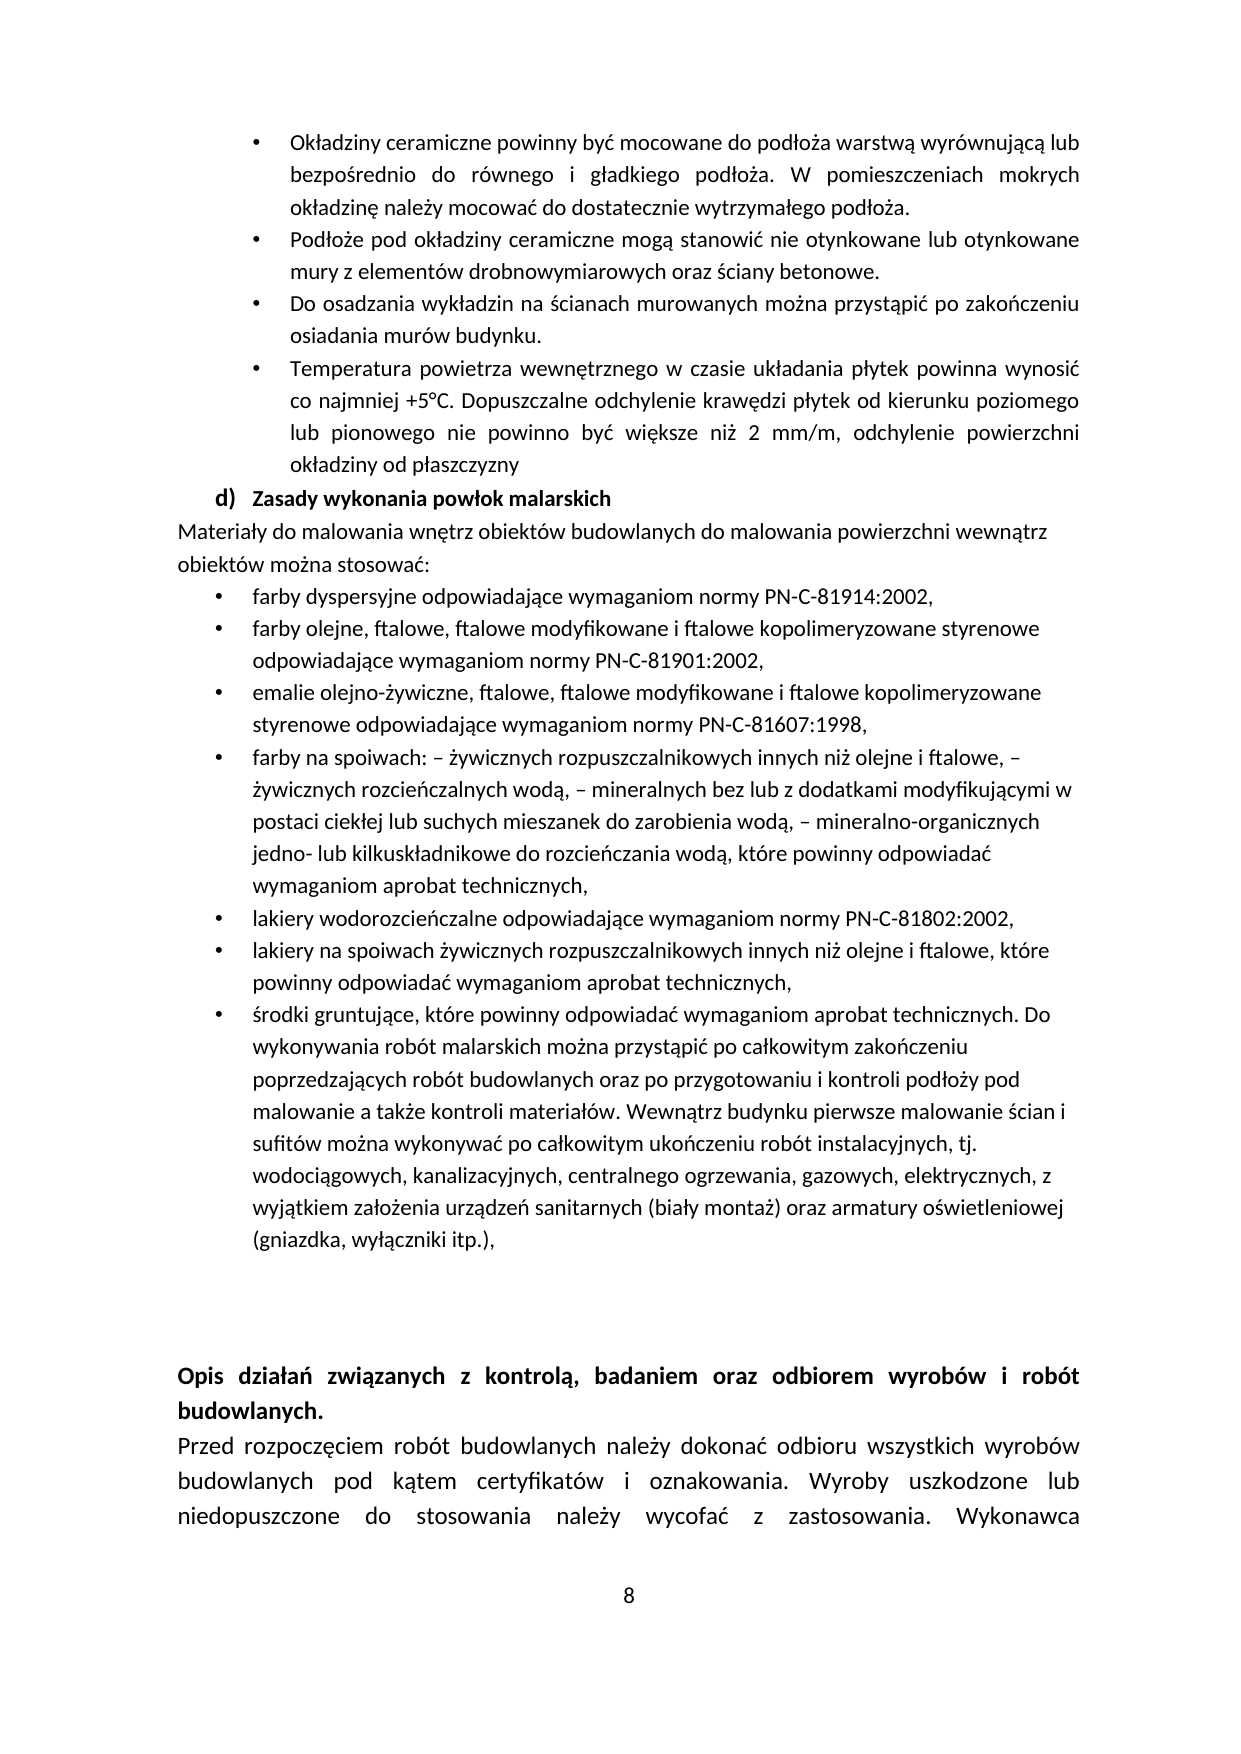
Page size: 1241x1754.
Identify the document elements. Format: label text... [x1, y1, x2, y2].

list Okładziny ceramiczne powinny być mocowane do podłoża warstwą wyrównującą lub bezpośrednio do równego i gładkiego podłoża. W pomieszczeniach mokrych okładzinę należy mocować do dostatecznie wytrzymałego podłoża. [252, 128, 1081, 221]
list farby dyspersyjne odpowiadające wymaganiom normy PN-C-81914:2002, [215, 582, 1081, 610]
text Przed rozpoczęciem robót budowlanych należy dokonać odbioru wszystkich wyrobów budowlanych pod kątem certyfikatów i oznakowania. Wyroby uszkodzone lub niedopuszczone do stosowania należy wycofać z zastosowania. Wykonawca [177, 1430, 1081, 1531]
list Podłoże pod okładziny ceramiczne mogą stanowić nie otynkowane lub otynkowane mury z elementów drobnowymiarowych oraz ściany betonowe. [252, 225, 1081, 285]
list farby olejne, ftalowe, ftalowe modyfikowane i ftalowe kopolimeryzowane styrenowe odpowiadające wymaganiom normy PN-C-81901:2002, [215, 614, 1081, 674]
text Opis działań związanych z kontrolą, badaniem oraz odbiorem wyrobów i robót budowlanych. [177, 1360, 1081, 1426]
list Temperatura powietrza wewnętrznego w czasie układania płytek powinna wynosić co najmniej +5°C. Dopuszczalne odchylenie krawędzi płytek od kierunku poziomego lub pionowego nie powinno być większe niż 2 mm/m, odchylenie powierzchni okładziny od płaszczyzny [252, 354, 1081, 478]
list środki gruntujące, które powinny odpowiadać wymaganiom aprobat technicznych. Do wykonywania robót malarskich można przystąpić po całkowitym zakończeniu poprzedzających robót budowlanych oraz po przygotowaniu i kontroli podłoży pod malowanie a także kontroli materiałów. Wewnątrz budynku pierwsze malowanie ścian i sufitów można wykonywać po całkowitym ukończeniu robót instalacyjnych, tj. wodociągowych, kanalizacyjnych, centralnego ogrzewania, gazowych, elektrycznych, z wyjątkiem założenia urządzeń sanitarnych (biały montaż) oraz armatury oświetleniowej (gniazdka, wyłączniki itp.), [215, 1000, 1081, 1254]
list lakiery na spoiwach żywicznych rozpuszczalnikowych innych niż olejne i ftalowe, które powinny odpowiadać wymaganiom aprobat technicznych, [215, 936, 1081, 996]
list lakiery wodorozcieńczalne odpowiadające wymaganiom normy PN-C-81802:2002, [215, 904, 1081, 932]
list Zasady wykonania powłok malarskich [215, 482, 1081, 513]
list Do osadzania wykładzin na ścianach murowanych można przystąpić po zakończeniu osiadania murów budynku. [252, 289, 1081, 349]
list farby na spoiwach: – żywicznych rozpuszczalnikowych innych niż olejne i ftalowe, – żywicznych rozcieńczalnych wodą, – mineralnych bez lub z dodatkami modyfikującymi w postaci ciekłej lub suchych mieszanek do zarobienia wodą, – mineralno-organicznych jedno- lub kilkuskładnikowe do rozcieńczania wodą, które powinny odpowiadać wymaganiom aprobat technicznych, [215, 743, 1081, 899]
list emalie olejno-żywiczne, ftalowe, ftalowe modyfikowane i ftalowe kopolimeryzowane styrenowe odpowiadające wymaganiom normy PN-C-81607:1998, [215, 678, 1081, 739]
text Materiały do malowania wnętrz obiektów budowlanych do malowania powierzchni wewnątrz obiektów można stosować: [177, 517, 1081, 578]
